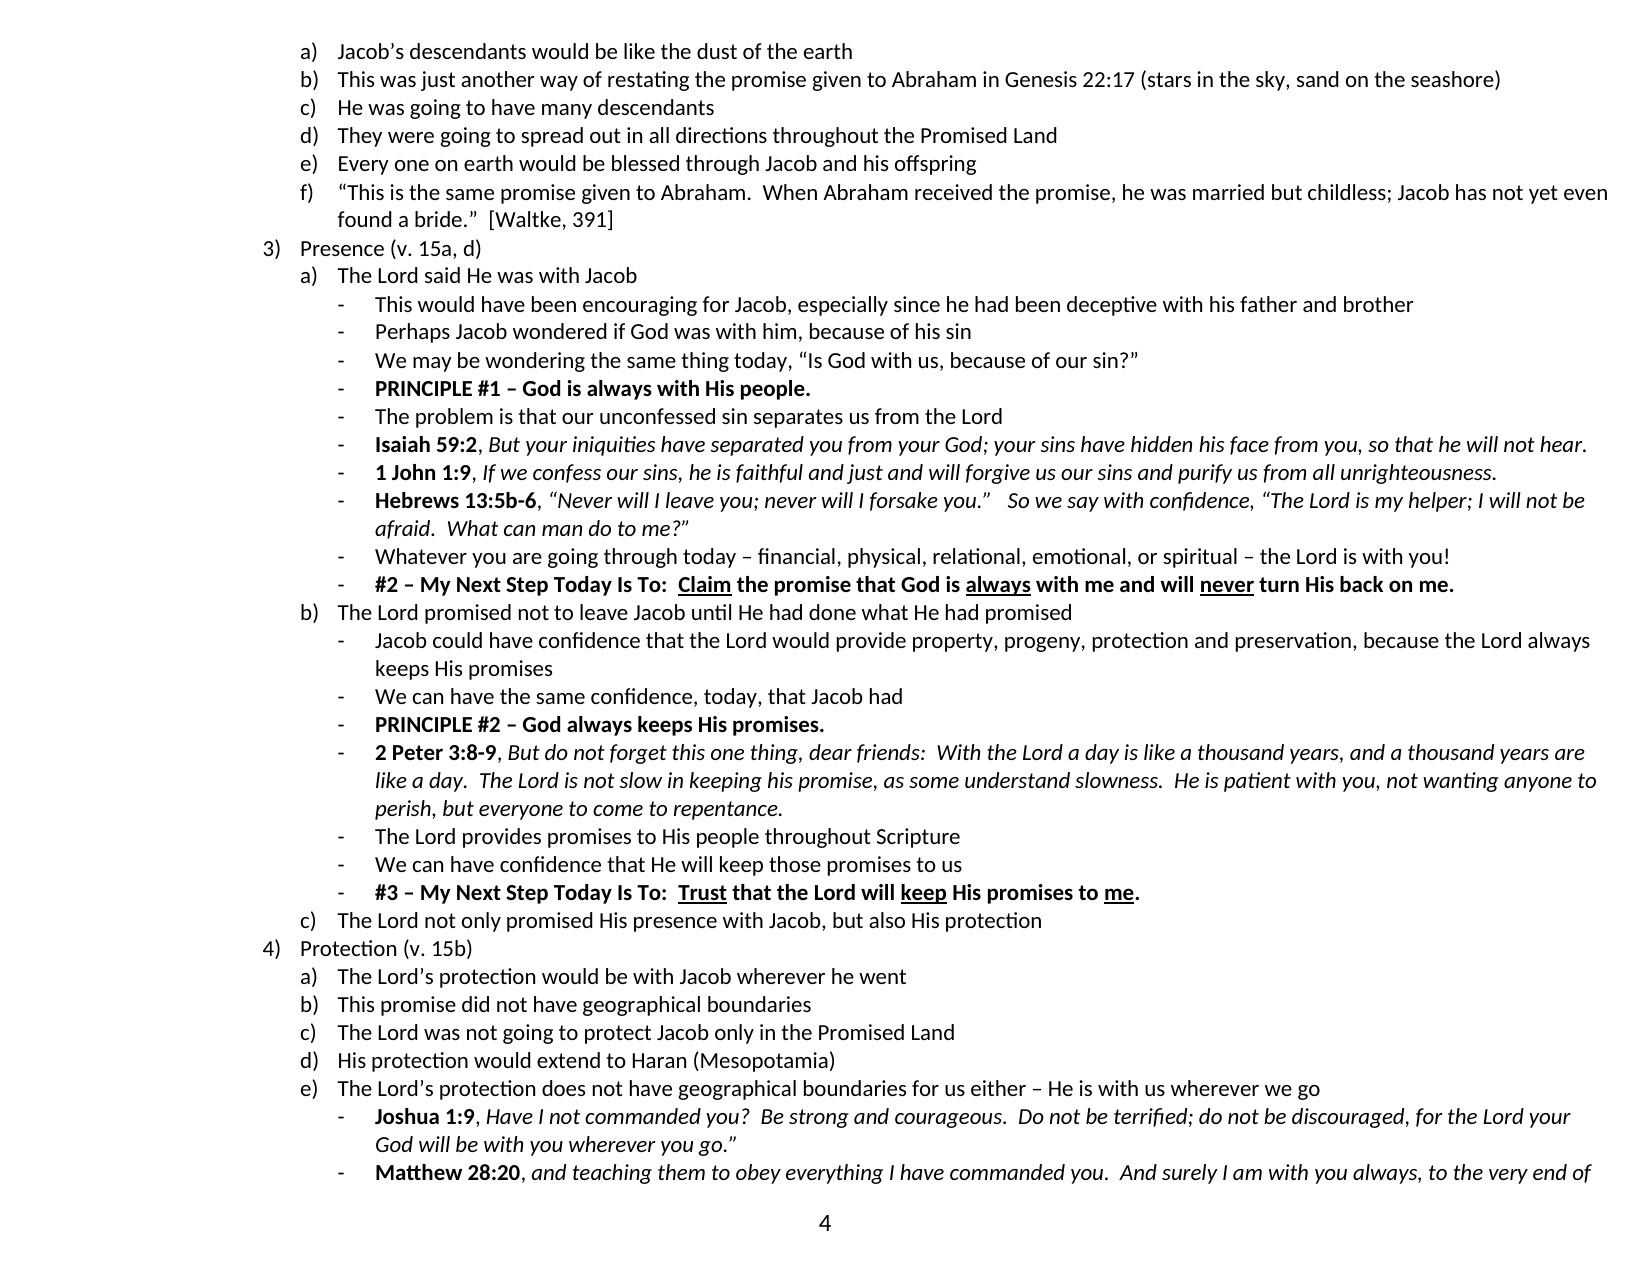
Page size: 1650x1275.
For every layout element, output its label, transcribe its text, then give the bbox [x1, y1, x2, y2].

list PRINCIPLE #1 – God is always with His people. [337, 374, 1612, 402]
list Whatever you are going through today – financial, physical, relational, emotional, or spiritual – the Lord is with you! [337, 542, 1612, 570]
list 1 John 1:9, If we confess our sins, he is faithful and just and will forgive us our sins and purify us from all unrighteousness. [337, 458, 1612, 486]
list The Lord’s protection does not have geographical boundaries for us either – He is with us wherever we go [300, 1074, 1612, 1102]
list The Lord provides promises to His people throughout Scripture [337, 822, 1612, 850]
list Perhaps Jacob wondered if God was with him, because of his sin [337, 318, 1612, 346]
list This was just another way of restating the promise given to Abraham in Genesis 22:17 (stars in the sky, sand on the seashore) [300, 66, 1612, 93]
list The Lord’s protection would be with Jacob wherever he went [300, 962, 1612, 990]
list Presence (v. 15a, d) [262, 234, 1612, 262]
list We may be wondering the same thing today, “Is God with us, because of our sin?” [337, 346, 1612, 374]
list The Lord was not going to protect Jacob only in the Promised Land [300, 1018, 1612, 1046]
list Matthew 28:20, and teaching them to obey everything I have commanded you. And surely I am with you always, to the very end of [337, 1158, 1612, 1186]
list They were going to spread out in all directions throughout the Promised Land [300, 122, 1612, 149]
list This would have been encouraging for Jacob, especially since he had been deceptive with his father and brother [337, 290, 1612, 318]
list Protection (v. 15b) [262, 934, 1612, 962]
list “This is the same promise given to Abraham. When Abraham received the promise, he was married but childless; Jacob has not yet even found a bride.” [Waltke, 391] [300, 178, 1612, 234]
list Hebrews 13:5b-6, “Never will I leave you; never will I forsake you.” So we say with confidence, “The Lord is my helper; I will not be afraid. What can man do to me?” [337, 486, 1612, 542]
list He was going to have many descendants [300, 93, 1612, 122]
list Isaiah 59:2, But your iniquities have separated you from your God; your sins have hidden his face from you, so that he will not hear. [337, 430, 1612, 458]
list His protection would extend to Haran (Mesopotamia) [300, 1046, 1612, 1074]
list Jacob’s descendants would be like the dust of the earth [300, 37, 1612, 66]
list The Lord not only promised His presence with Jacob, but also His protection [300, 906, 1612, 934]
list Joshua 1:9, Have I not commanded you? Be strong and courageous. Do not be terrified; do not be discouraged, for the Lord your God will be with you wherever you go.” [337, 1102, 1612, 1158]
list We can have confidence that He will keep those promises to us [337, 850, 1612, 878]
list Every one on earth would be blessed through Jacob and his offspring [300, 149, 1612, 178]
list #2 – My Next Step Today Is To: Claim the promise that God is always with me and will never turn His back on me. [337, 570, 1612, 598]
list The Lord said He was with Jacob [300, 262, 1612, 290]
list Jacob could have confidence that the Lord would provide property, progeny, protection and preservation, because the Lord always keeps His promises [337, 626, 1612, 682]
list 2 Peter 3:8-9, But do not forget this one thing, dear friends: With the Lord a day is like a thousand years, and a thousand years are like a day. The Lord is not slow in keeping his promise, as some understand slowness. He is patient with you, not wanting anyone to perish, but everyone to come to repentance. [337, 738, 1612, 822]
list The Lord promised not to leave Jacob until He had done what He had promised [300, 598, 1612, 626]
list This promise did not have geographical boundaries [300, 990, 1612, 1018]
list #3 – My Next Step Today Is To: Trust that the Lord will keep His promises to me. [337, 878, 1612, 906]
list PRINCIPLE #2 – God always keeps His promises. [337, 710, 1612, 738]
list The problem is that our unconfessed sin separates us from the Lord [337, 402, 1612, 430]
list We can have the same confidence, today, that Jacob had [337, 682, 1612, 710]
